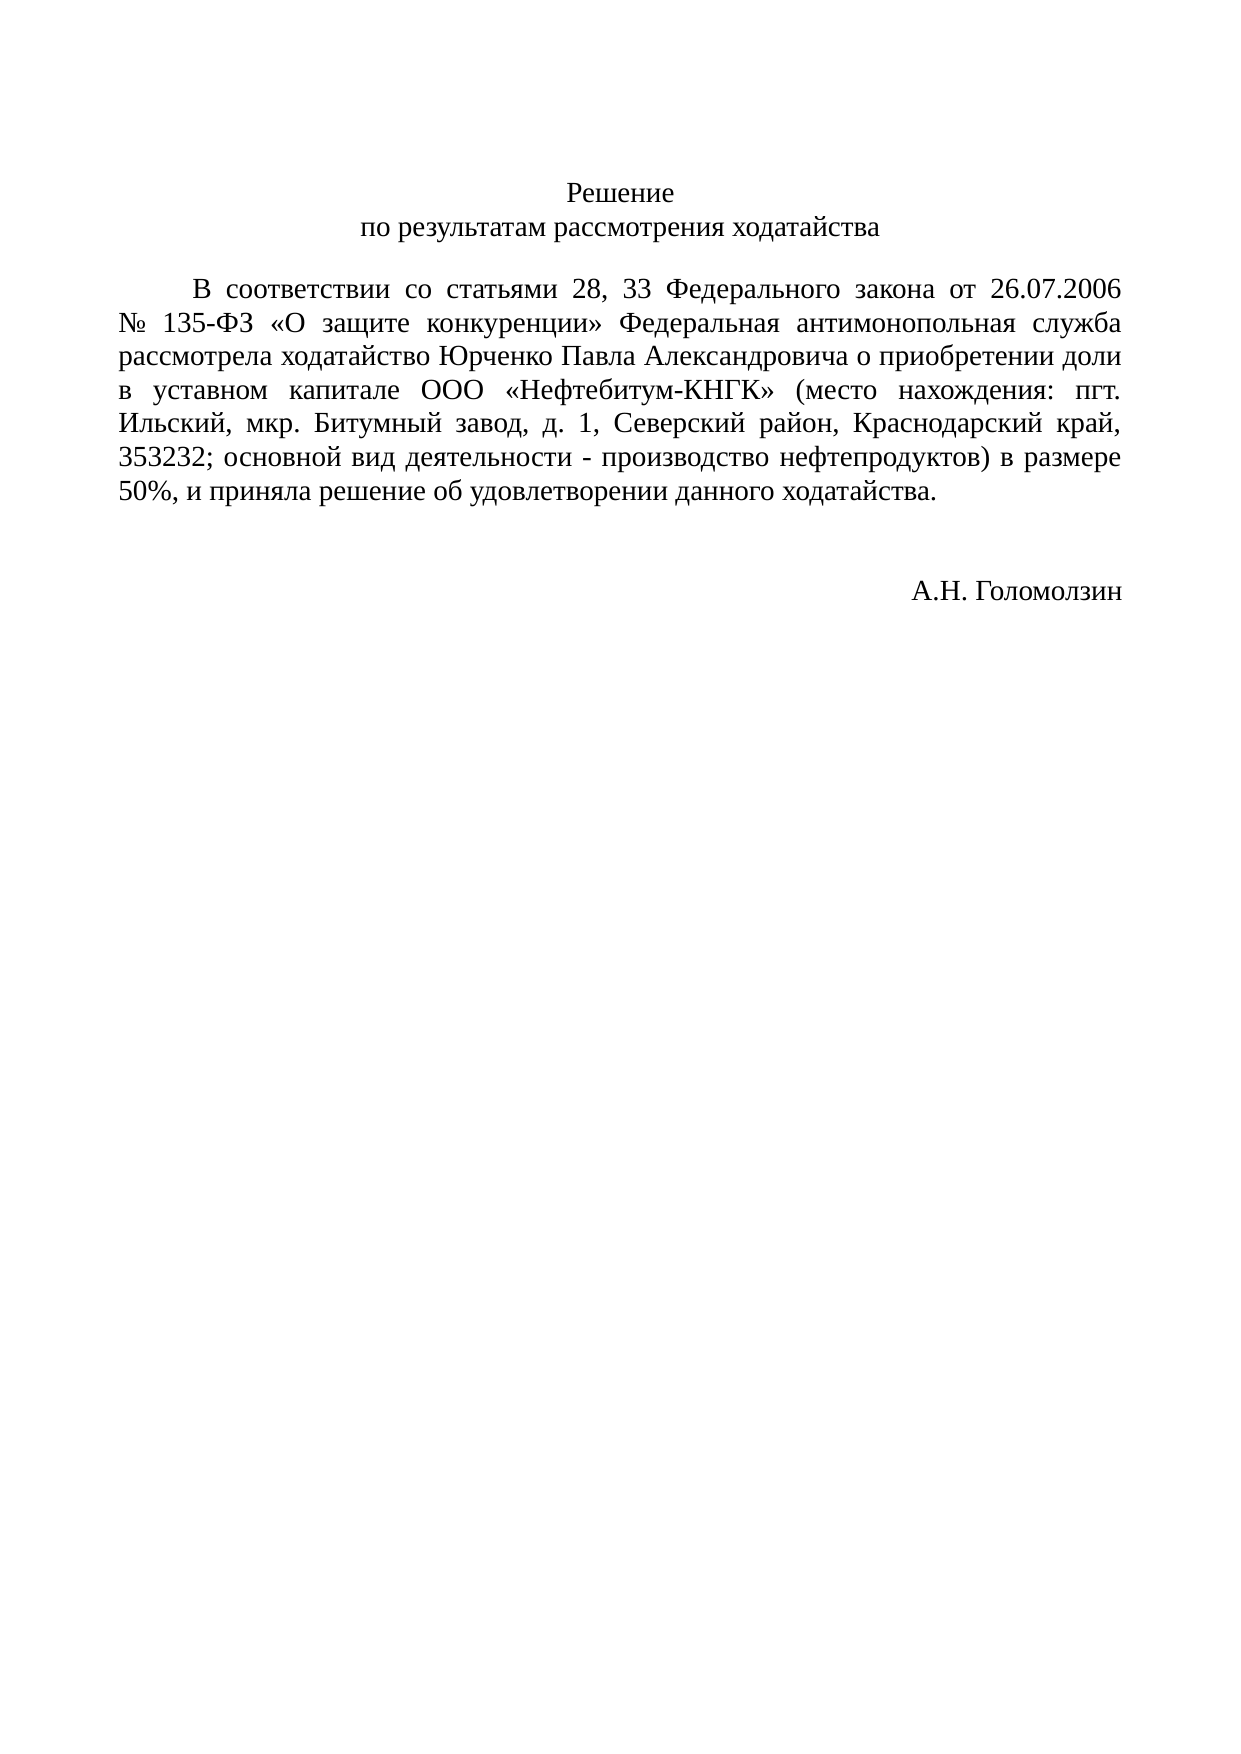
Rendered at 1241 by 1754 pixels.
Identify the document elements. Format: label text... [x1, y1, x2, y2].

text Решение [118, 176, 1122, 209]
text по результатам рассмотрения ходатайства [118, 209, 1122, 243]
text А.Н. Голомолзин [118, 573, 1122, 607]
text В соответствии cо статьями 28, 33 Федерального закона от 26.07.2006 № 135-ФЗ «О защите конкуренции» Федеральная антимонопольная служба рассмотрела ходатайство Юрченко Павла Александровича о приобретении доли в уставном капитале ООО «Нефтебитум-КНГК» (место нахождения: пгт. Ильский, мкр. Битумный завод, д. 1, Северский район, Краснодарский край, 353232; основной вид деятельности - производство нефтепродуктов) в размере 50%, и приняла решение об удовлетворении данного ходатайства. [118, 271, 1122, 506]
